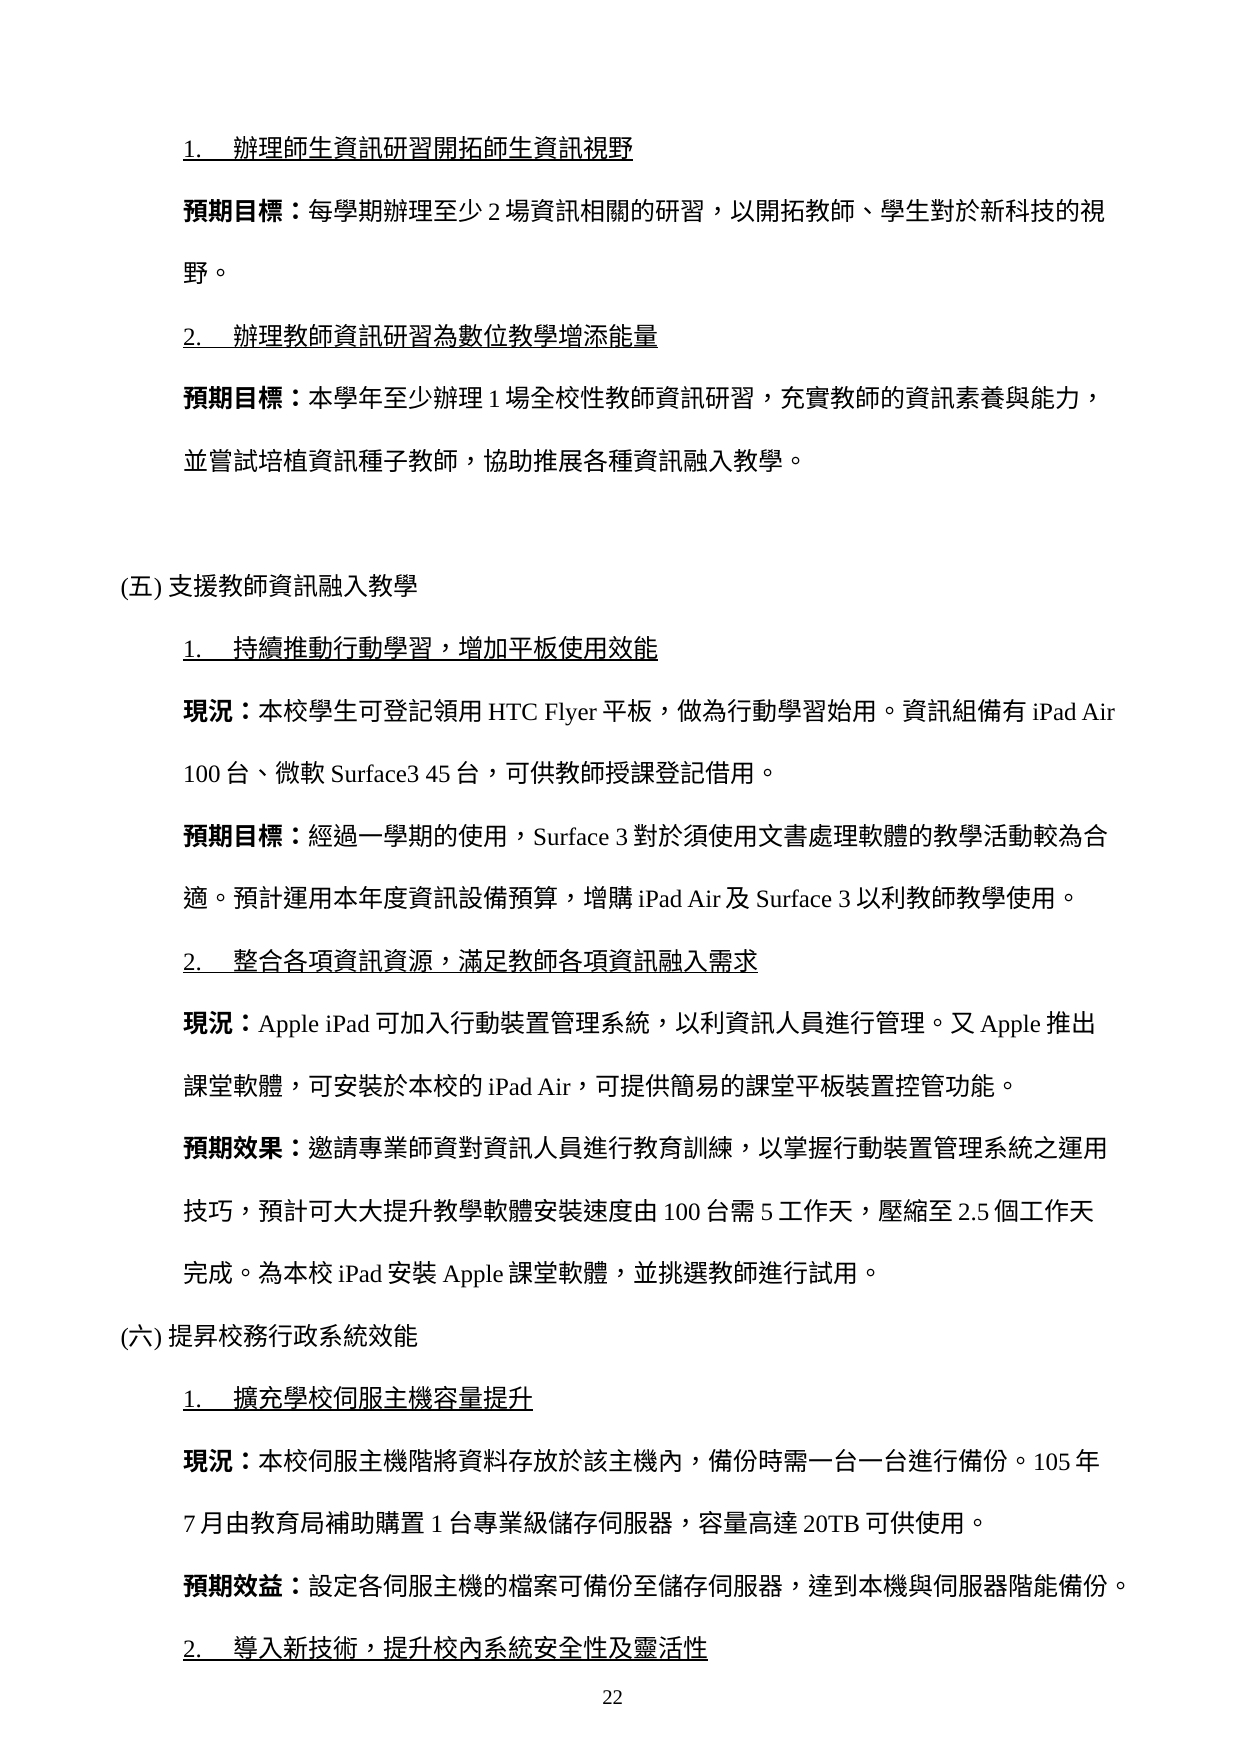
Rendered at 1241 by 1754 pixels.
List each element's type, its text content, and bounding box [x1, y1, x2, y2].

text 2. 辦理教師資訊研習為數位教學增添能量 [183, 293, 1117, 355]
text 現況：Apple iPad可加入行動裝置管理系統，以利資訊人員進行管理。又Apple推出課堂軟體，可安裝於本校的iPad Air，可提供簡易的課堂平板裝置控管功能。 [183, 980, 1117, 1105]
text 現況：本校伺服主機階將資料存放於該主機內，備份時需一台一台進行備份。105年7月由教育局補助購置1台專業級儲存伺服器，容量高達20TB可供使用。 [183, 1418, 1117, 1543]
text 1. 持續推動行動學習，增加平板使用效能 [183, 605, 1117, 668]
text (五) 支援教師資訊融入教學 [108, 543, 1117, 605]
text 2. 導入新技術，提升校內系統安全性及靈活性 [183, 1605, 1117, 1668]
text 預期目標：經過一學期的使用，Surface 3對於須使用文書處理軟體的教學活動較為合適。預計運用本年度資訊設備預算，增購iPad Air及Surface 3以利教師教學使用。 [183, 793, 1117, 918]
text 2. 整合各項資訊資源，滿足教師各項資訊融入需求 [183, 918, 1117, 980]
text 預期效果：邀請專業師資對資訊人員進行教育訓練，以掌握行動裝置管理系統之運用技巧，預計可大大提升教學軟體安裝速度由100台需5工作天，壓縮至2.5個工作天完成。為本校iPad安裝Apple課堂軟體，並挑選教師進行試用。 [183, 1105, 1117, 1293]
text 預期目標：每學期辦理至少2場資訊相關的研習，以開拓教師、學生對於新科技的視野。 [183, 168, 1117, 293]
text (六) 提昇校務行政系統效能 [108, 1293, 1117, 1355]
text 1. 辦理師生資訊研習開拓師生資訊視野 [183, 105, 1117, 168]
text 預期效益：設定各伺服主機的檔案可備份至儲存伺服器，達到本機與伺服器階能備份。 [183, 1543, 1117, 1605]
text 預期目標：本學年至少辦理1場全校性教師資訊研習，充實教師的資訊素養與能力，並嘗試培植資訊種子教師，協助推展各種資訊融入教學。 [183, 355, 1117, 480]
text 現況：本校學生可登記領用HTC Flyer平板，做為行動學習始用。資訊組備有iPad Air 100台、微軟Surface3 45台，可供教師授課登記借用。 [183, 668, 1117, 793]
text 1. 擴充學校伺服主機容量提升 [183, 1355, 1117, 1418]
